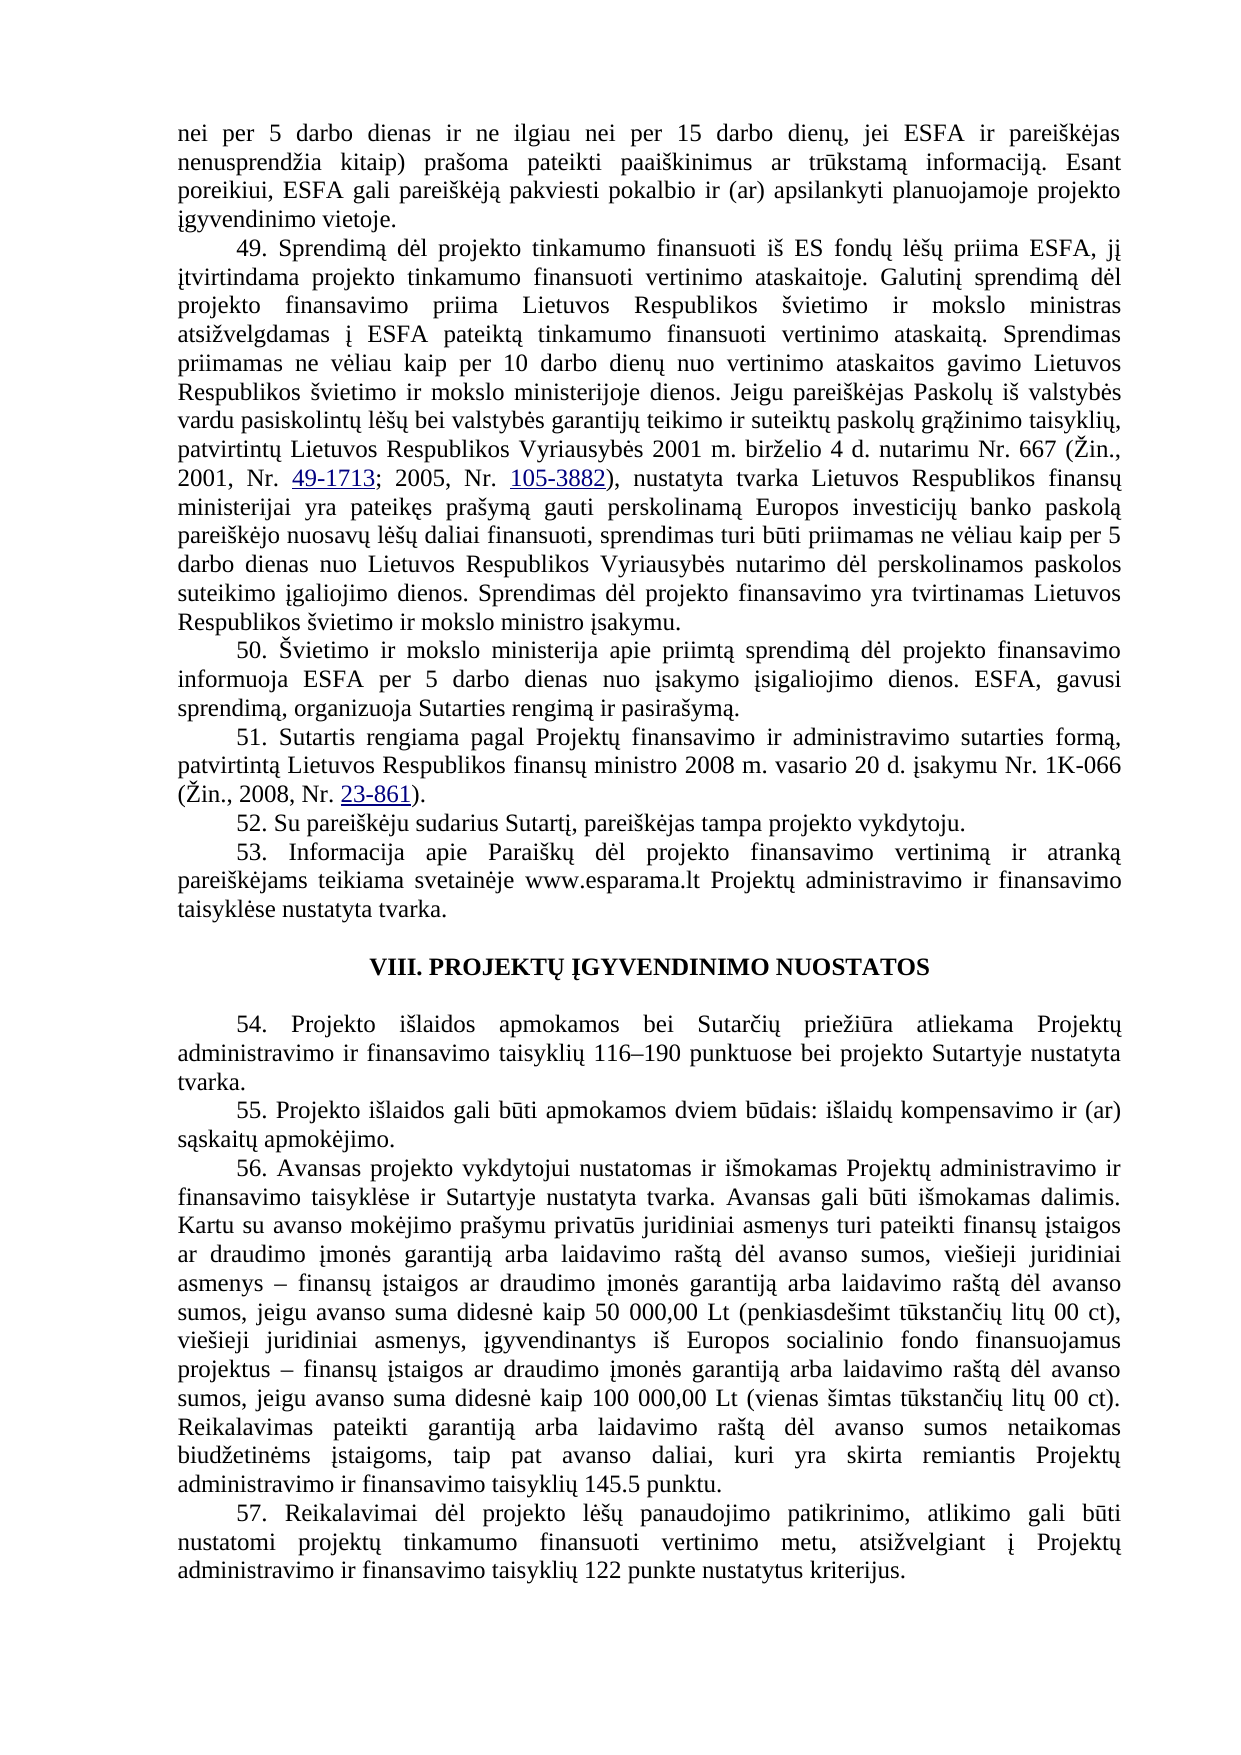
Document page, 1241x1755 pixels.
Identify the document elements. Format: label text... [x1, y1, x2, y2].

text 55. Projekto išlaidos gali būti apmokamos dviem būdais: išlaidų kompensavimo ir (ar) sąskaitų apmokėjimo. [177, 1096, 1122, 1153]
text VIII. PROJEKTŲ ĮGYVENDINIMO NUOSTATOS [177, 952, 1122, 981]
text 51. Sutartis rengiama pagal Projektų finansavimo ir administravimo sutarties formą, patvirtintą Lietuvos Respublikos finansų ministro 2008 m. vasario 20 d. įsakymu Nr. 1K-066 (Žin., 2008, Nr. 23-861). [177, 722, 1122, 808]
text 49. Sprendimą dėl projekto tinkamumo finansuoti iš ES fondų lėšų priima ESFA, jį įtvirtindama projekto tinkamumo finansuoti vertinimo ataskaitoje. Galutinį sprendimą dėl projekto finansavimo priima Lietuvos Respublikos švietimo ir mokslo ministras atsižvelgdamas į ESFA pateiktą tinkamumo finansuoti vertinimo ataskaitą. Sprendimas priimamas ne vėliau kaip per 10 darbo dienų nuo vertinimo ataskaitos gavimo Lietuvos Respublikos švietimo ir mokslo ministerijoje dienos. Jeigu pareiškėjas Paskolų iš valstybės vardu pasiskolintų lėšų bei valstybės garantijų teikimo ir suteiktų paskolų grąžinimo taisyklių, patvirtintų Lietuvos Respublikos Vyriausybės 2001 m. birželio 4 d. nutarimu Nr. 667 (Žin., 2001, Nr. 49-1713; 2005, Nr. 105-3882), nustatyta tvarka Lietuvos Respublikos finansų ministerijai yra pateikęs prašymą gauti perskolinamą Europos investicijų banko paskolą pareiškėjo nuosavų lėšų daliai finansuoti, sprendimas turi būti priimamas ne vėliau kaip per 5 darbo dienas nuo Lietuvos Respublikos Vyriausybės nutarimo dėl perskolinamos paskolos suteikimo įgaliojimo dienos. Sprendimas dėl projekto finansavimo yra tvirtinamas Lietuvos Respublikos švietimo ir mokslo ministro įsakymu. [177, 233, 1122, 636]
text nei per 5 darbo dienas ir ne ilgiau nei per 15 darbo dienų, jei ESFA ir pareiškėjas nenusprendžia kitaip) prašoma pateikti paaiškinimus ar trūkstamą informaciją. Esant poreikiui, ESFA gali pareiškėją pakviesti pokalbio ir (ar) apsilankyti planuojamoje projekto įgyvendinimo vietoje. [177, 118, 1122, 233]
text 53. Informacija apie Paraiškų dėl projekto finansavimo vertinimą ir atranką pareiškėjams teikiama svetainėje www.esparama.lt Projektų administravimo ir finansavimo taisyklėse nustatyta tvarka. [177, 837, 1122, 923]
text 50. Švietimo ir mokslo ministerija apie priimtą sprendimą dėl projekto finansavimo informuoja ESFA per 5 darbo dienas nuo įsakymo įsigaliojimo dienos. ESFA, gavusi sprendimą, organizuoja Sutarties rengimą ir pasirašymą. [177, 636, 1122, 722]
text 52. Su pareiškėju sudarius Sutartį, pareiškėjas tampa projekto vykdytoju. [177, 808, 1122, 837]
text 54. Projekto išlaidos apmokamos bei Sutarčių priežiūra atliekama Projektų administravimo ir finansavimo taisyklių 116–190 punktuose bei projekto Sutartyje nustatyta tvarka. [177, 1009, 1122, 1096]
text 56. Avansas projekto vykdytojui nustatomas ir išmokamas Projektų administravimo ir finansavimo taisyklėse ir Sutartyje nustatyta tvarka. Avansas gali būti išmokamas dalimis. Kartu su avanso mokėjimo prašymu privatūs juridiniai asmenys turi pateikti finansų įstaigos ar draudimo įmonės garantiją arba laidavimo raštą dėl avanso sumos, viešieji juridiniai asmenys – finansų įstaigos ar draudimo įmonės garantiją arba laidavimo raštą dėl avanso sumos, jeigu avanso suma didesnė kaip 50 000,00 Lt (penkiasdešimt tūkstančių litų 00 ct), viešieji juridiniai asmenys, įgyvendinantys iš Europos socialinio fondo finansuojamus projektus – finansų įstaigos ar draudimo įmonės garantiją arba laidavimo raštą dėl avanso sumos, jeigu avanso suma didesnė kaip 100 000,00 Lt (vienas šimtas tūkstančių litų 00 ct). Reikalavimas pateikti garantiją arba laidavimo raštą dėl avanso sumos netaikomas biudžetinėms įstaigoms, taip pat avanso daliai, kuri yra skirta remiantis Projektų administravimo ir finansavimo taisyklių 145.5 punktu. [177, 1153, 1122, 1498]
text 57. Reikalavimai dėl projekto lėšų panaudojimo patikrinimo, atlikimo gali būti nustatomi projektų tinkamumo finansuoti vertinimo metu, atsižvelgiant į Projektų administravimo ir finansavimo taisyklių 122 punkte nustatytus kriterijus. [177, 1498, 1122, 1584]
